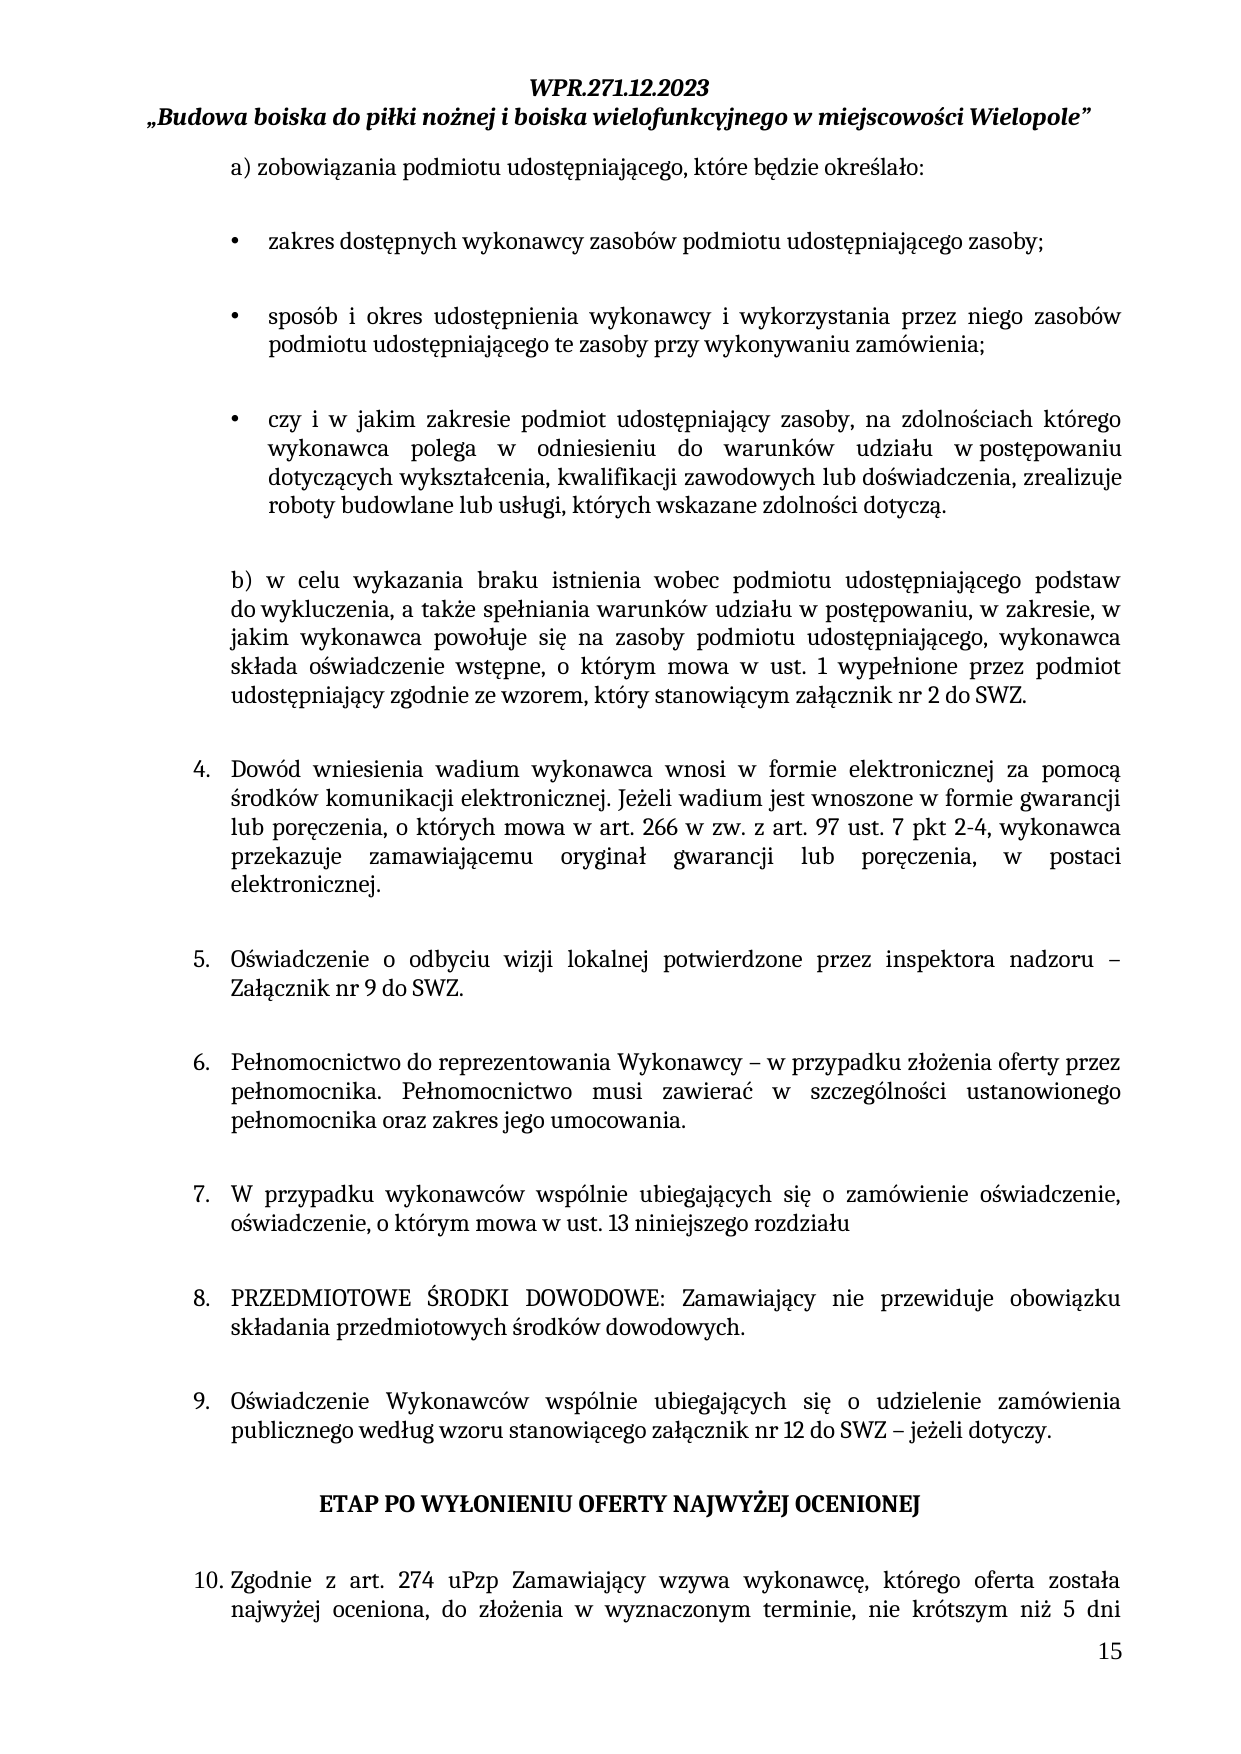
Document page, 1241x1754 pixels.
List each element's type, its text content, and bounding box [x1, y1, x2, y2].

text a) zobowiązania podmiotu udostępniającego, które będzie określało: [156, 152, 1122, 181]
list Pełnomocnictwo do reprezentowania Wykonawcy – w przypadku złożenia oferty przez pełnomocnika. Pełnomocnictwo musi zawierać w szczególności ustanowionego pełnomocnika oraz zakres jego umocowania. [193, 1048, 1122, 1134]
list Oświadczenie o odbyciu wizji lokalnej potwierdzone przez inspektora nadzoru – Załącznik nr 9 do SWZ. [193, 945, 1122, 1002]
list zakres dostępnych wykonawcy zasobów podmiotu udostępniającego zasoby; [231, 227, 1122, 256]
list PRZEDMIOTOWE ŚRODKI DOWODOWE: Zamawiający nie przewiduje obowiązku składania przedmiotowych środków dowodowych. [193, 1284, 1122, 1341]
text ETAP PO WYŁONIENIU OFERTY NAJWYŻEJ OCENIONEJ [118, 1490, 1122, 1519]
text b) w celu wykazania braku istnienia wobec podmiotu udostępniającego podstaw do wykluczenia, a także spełniania warunków udziału w postępowaniu, w zakresie, w jakim wykonawca powołuje się na zasoby podmiotu udostępniającego, wykonawca składa oświadczenie wstępne, o którym mowa w ust. 1 wypełnione przez podmiot udostępniający zgodnie ze wzorem, który stanowiącym załącznik nr 2 do SWZ. [231, 566, 1122, 709]
list W przypadku wykonawców wspólnie ubiegających się o zamówienie oświadczenie, oświadczenie, o którym mowa w ust. 13 niniejszego rozdziału [193, 1180, 1122, 1238]
list czy i w jakim zakresie podmiot udostępniający zasoby, na zdolnościach którego wykonawca polega w odniesieniu do warunków udziału w postępowaniu dotyczących wykształcenia, kwalifikacji zawodowych lub doświadczenia, zrealizuje roboty budowlane lub usługi, których wskazane zdolności dotyczą. [231, 405, 1122, 520]
list sposób i okres udostępnienia wykonawcy i wykorzystania przez niego zasobów podmiotu udostępniającego te zasoby przy wykonywaniu zamówienia; [231, 302, 1122, 359]
list Dowód wniesienia wadium wykonawca wnosi w formie elektronicznej za pomocą środków komunikacji elektronicznej. Jeżeli wadium jest wnoszone w formie gwarancji lub poręczenia, o których mowa w art. 266 w zw. z art. 97 ust. 7 pkt 2-4, wykonawca przekazuje zamawiającemu oryginał gwarancji lub poręczenia, w postaci elektronicznej. [193, 755, 1122, 899]
list Oświadczenie Wykonawców wspólnie ubiegających się o udzielenie zamówienia publicznego według wzoru stanowiącego załącznik nr 12 do SWZ – jeżeli dotyczy. [193, 1387, 1122, 1444]
list Zgodnie z art. 274 uPzp Zamawiający wzywa wykonawcę, którego oferta została najwyżej oceniona, do złożenia w wyznaczonym terminie, nie krótszym niż 5 dni [193, 1565, 1122, 1623]
